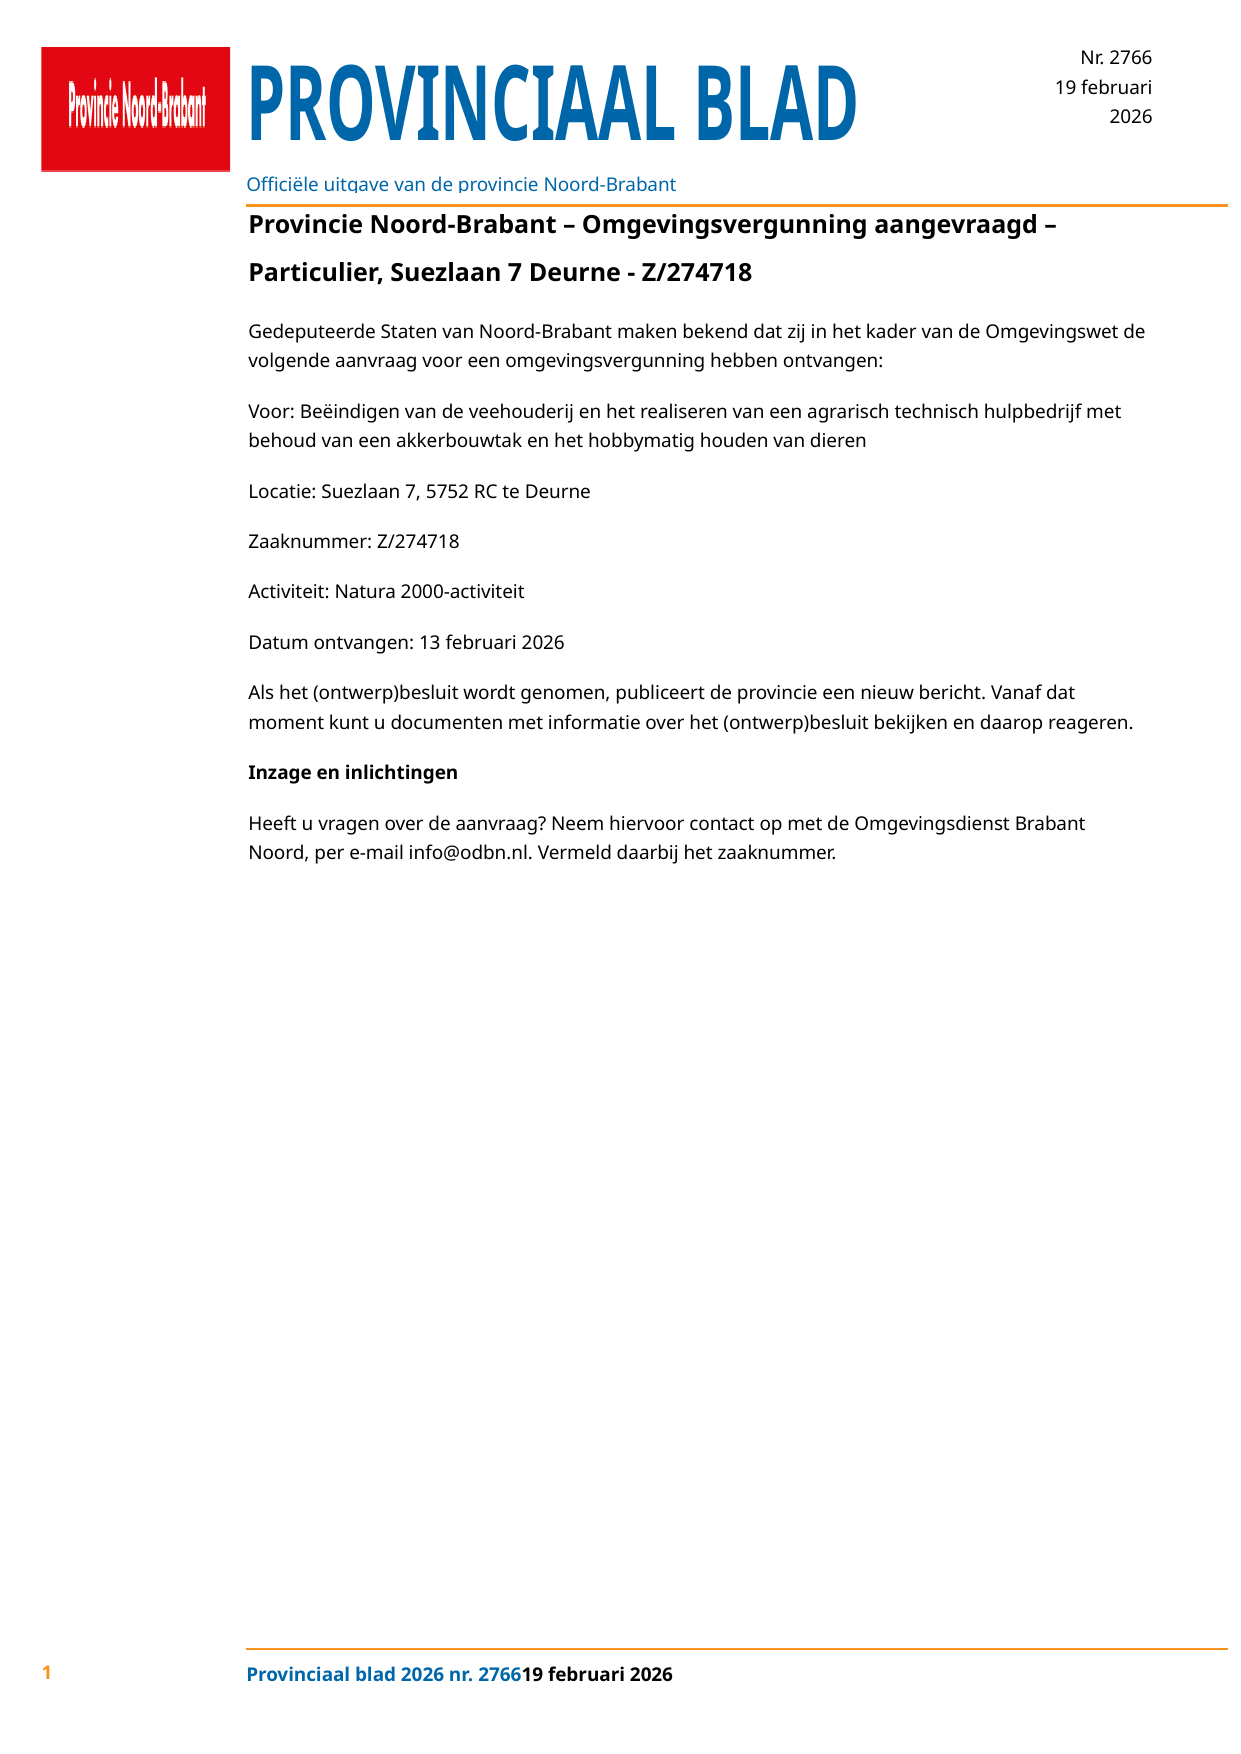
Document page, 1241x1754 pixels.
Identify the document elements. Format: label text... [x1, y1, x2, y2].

text Locatie: Suezlaan 7, 5752 RC te Deurne [248, 478, 1152, 504]
text Voor: Beëindigen van de veehouderij en het realiseren van een agrarisch technisch hulpbedrijf met behoud van een akkerbouwtak en het hobbymatig houden van dieren [248, 398, 1152, 453]
text Provincie Noord-Brabant – Omgevingsvergunning aangevraagd – Particulier, Suezlaan 7 Deurne - Z/274718 [248, 207, 1152, 288]
text Heeft u vragen over de aanvraag? Neem hiervoor contact op met de Omgevingsdienst Brabant Noord, per e-mail info@odbn.nl. Vermeld daarbij het zaaknummer. [248, 810, 1152, 865]
text Zaaknummer: Z/274718 [248, 528, 1152, 554]
text Datum ontvangen: 13 februari 2026 [248, 629, 1152, 655]
text Activiteit: Natura 2000-activiteit [248, 579, 1152, 604]
text Gedeputeerde Staten van Noord-Brabant maken bekend dat zij in het kader van de Omgevingswet de volgende aanvraag voor een omgevingsvergunning hebben ontvangen: [248, 318, 1152, 373]
text Inzage en inlichtingen [248, 759, 1152, 785]
picture [41, 47, 231, 172]
text Als het (ontwerp)besluit wordt genomen, publiceert de provincie een nieuw bericht. Vanaf dat moment kunt u documenten met informatie over het (ontwerp)besluit bekijken en daarop reageren. [248, 679, 1152, 735]
